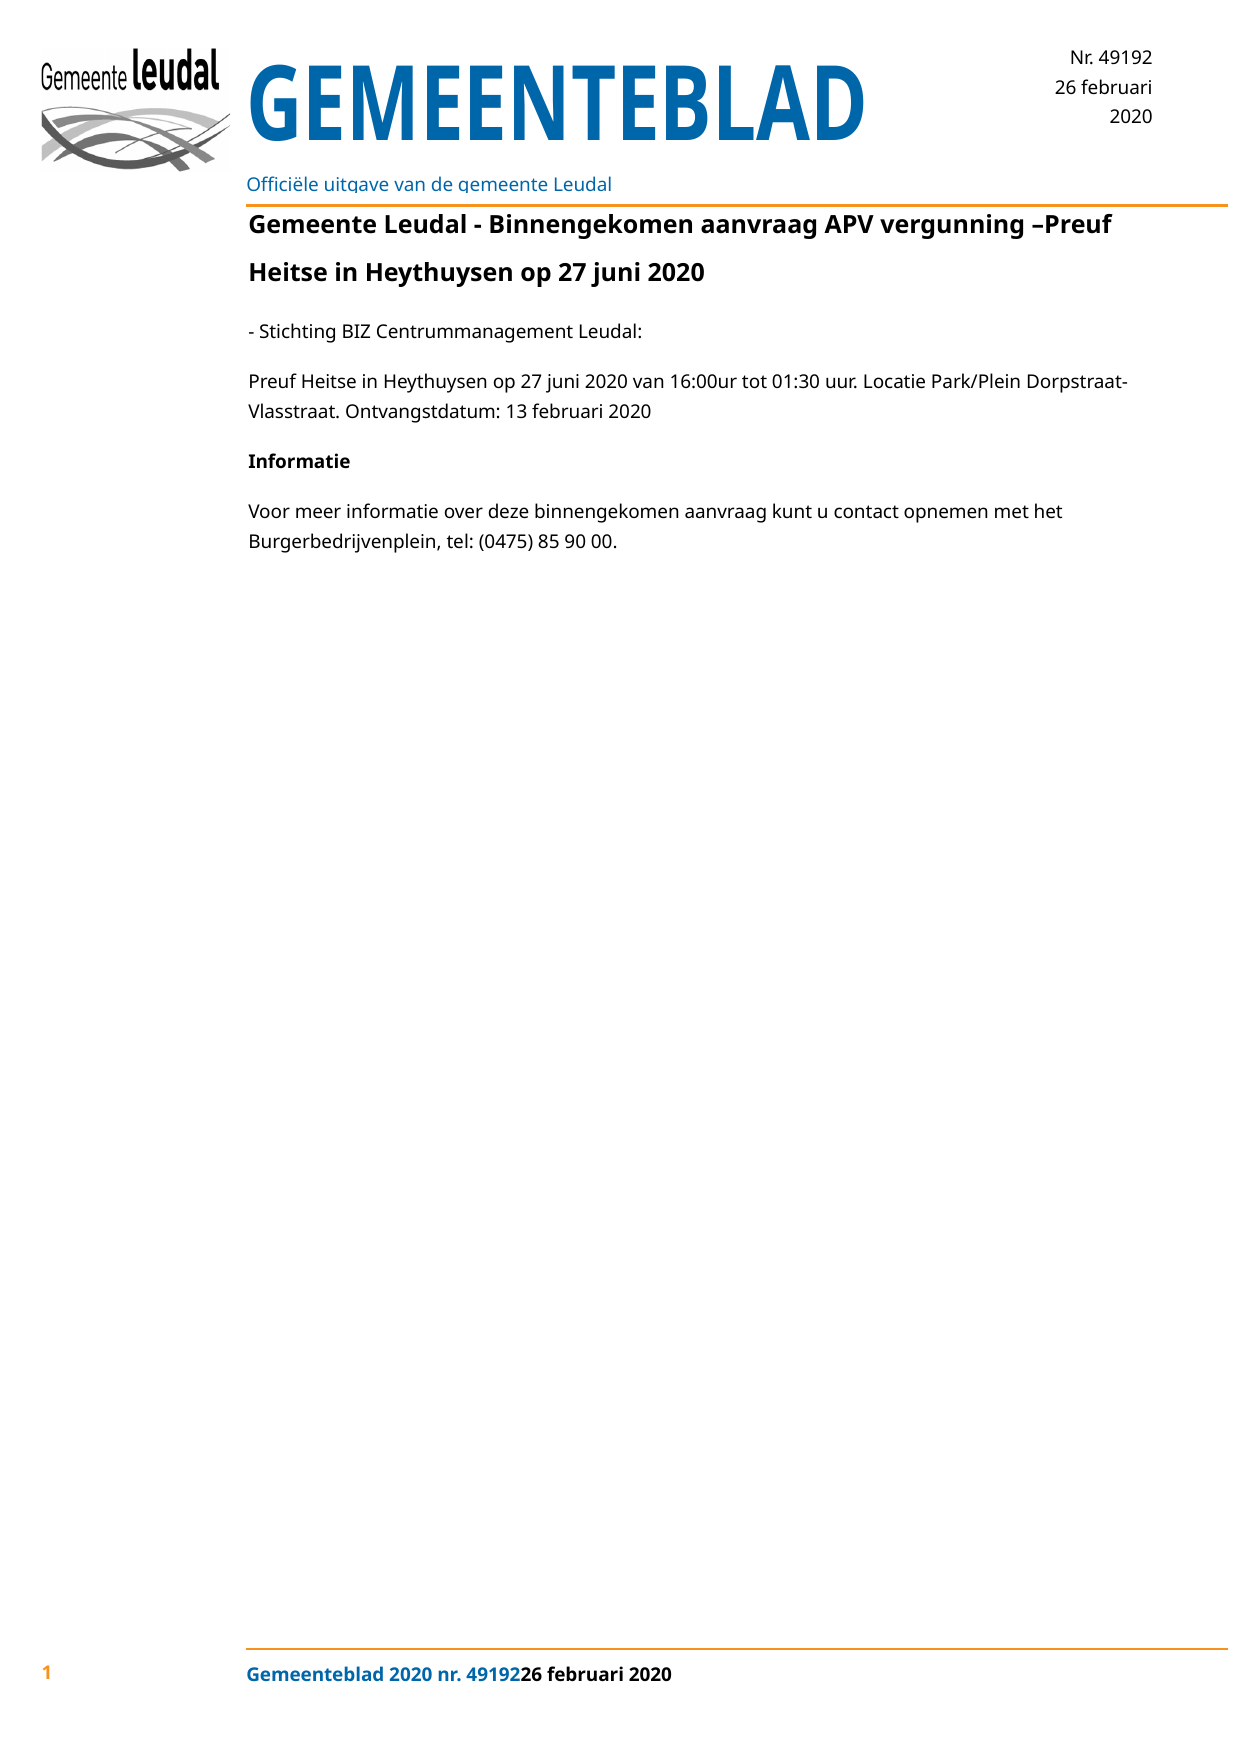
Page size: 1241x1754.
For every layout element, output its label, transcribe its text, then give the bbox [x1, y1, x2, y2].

text Gemeente Leudal - Binnengekomen aanvraag APV vergunning –Preuf Heitse in Heythuysen op 27 juni 2020 [248, 207, 1152, 288]
text Informatie [248, 448, 1152, 474]
picture [41, 47, 231, 172]
text Voor meer informatie over deze binnengekomen aanvraag kunt u contact opnemen met het Burgerbedrijvenplein, tel: (0475) 85 90 00. [248, 499, 1152, 554]
text Preuf Heitse in Heythuysen op 27 juni 2020 van 16:00ur tot 01:30 uur. Locatie Park/Plein Dorpstraat-Vlasstraat. Ontvangstdatum: 13 februari 2020 [248, 368, 1152, 424]
text - Stichting BIZ Centrummanagement Leudal: [248, 318, 1152, 344]
